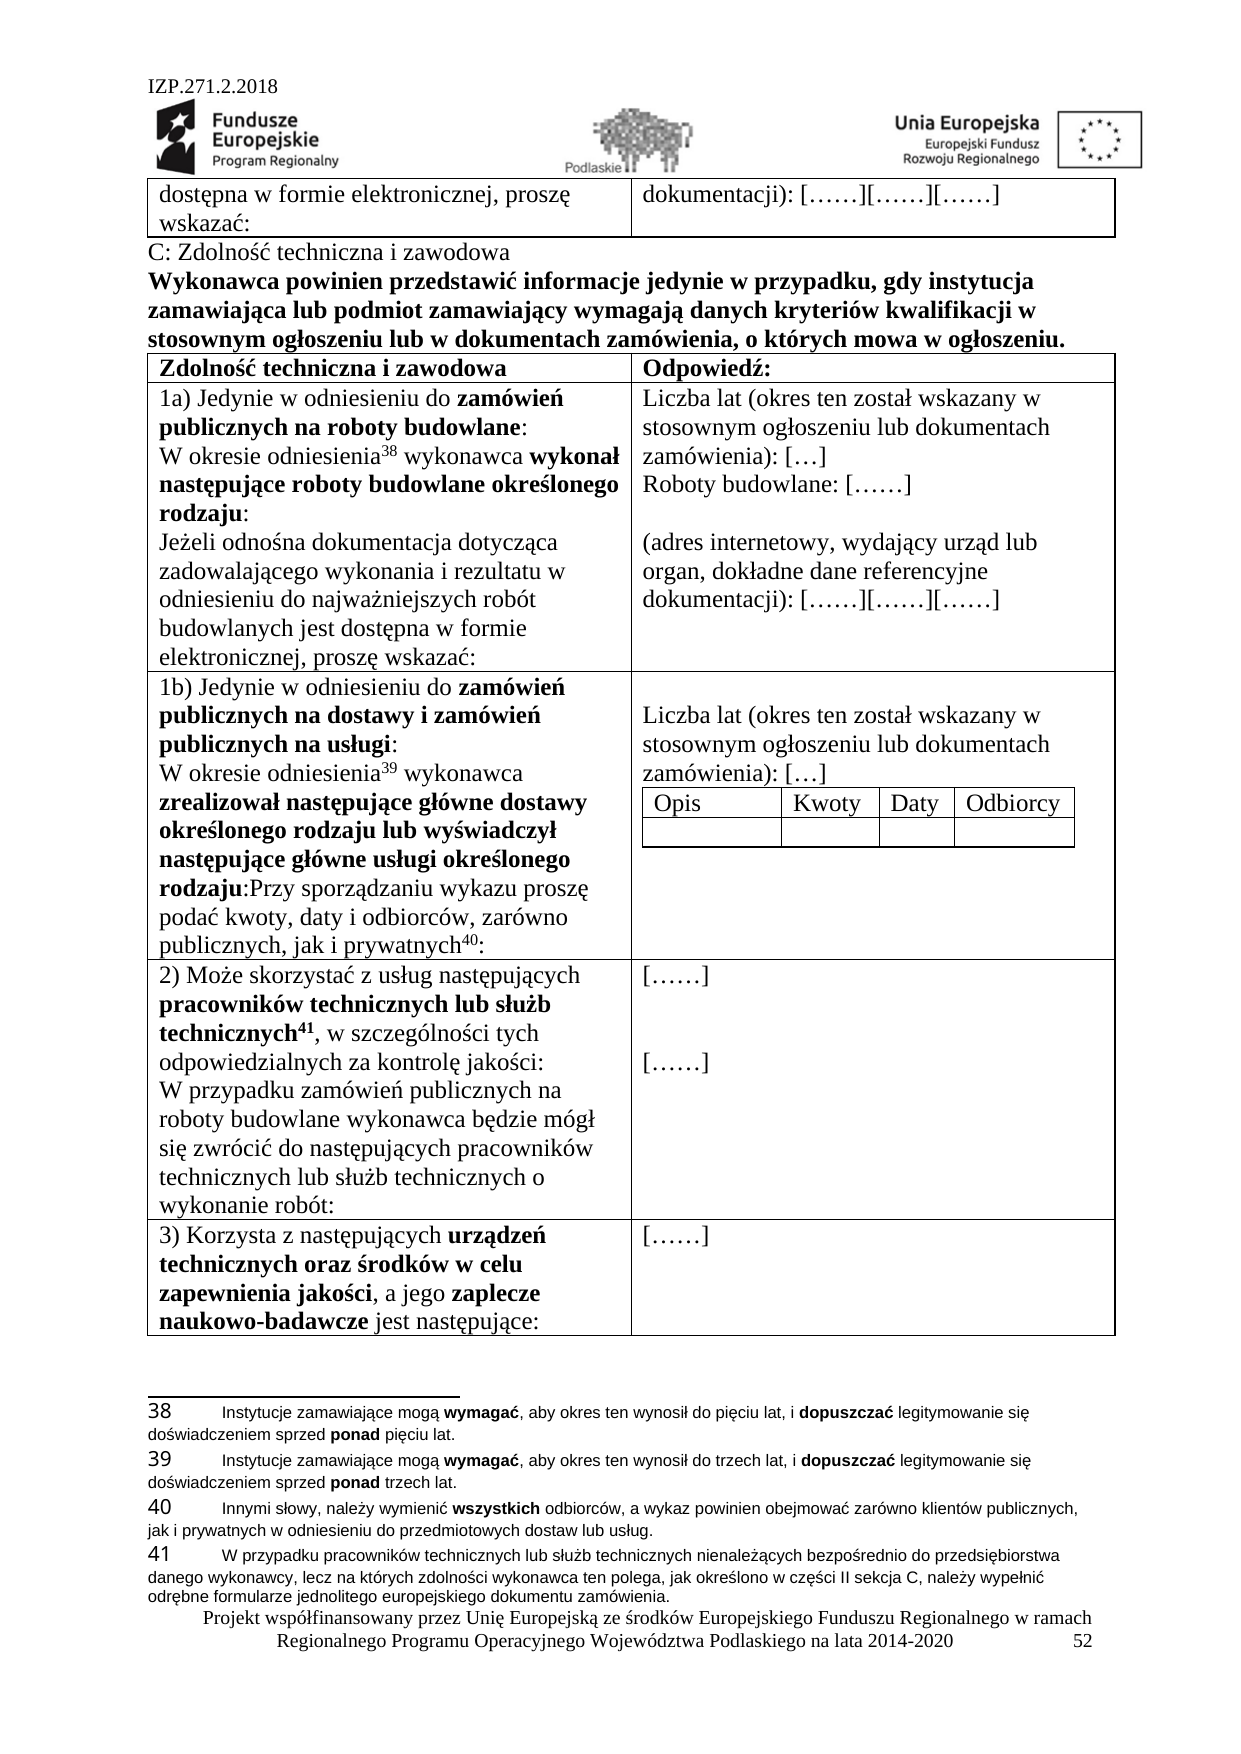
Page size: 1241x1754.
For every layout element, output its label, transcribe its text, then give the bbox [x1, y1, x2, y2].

table_header Odbiorcy [955, 788, 1074, 817]
text Wykonawca powinien przedstawić informacje jedynie w przypadku, gdy instytucja zamawiająca lub podmiot zamawiający wymagają danych kryteriów kwalifikacji w stosownym ogłoszeniu lub w dokumentach zamówienia, o których mowa w ogłoszeniu. [148, 266, 1092, 352]
table_cell [643, 818, 781, 846]
table_cell dostępna w formie elektronicznej, proszę wskazać: [148, 179, 631, 236]
table_cell 1b) Jedynie w odniesieniu do zamówień publicznych na dostawy i zamówień publicznych na usługi: W okresie odniesienia wykonawca zrealizował następujące główne dostawy określonego rodzaju lub wyświadczył następujące główne usługi określonego rodzaju:Przy sporządzaniu wykazu proszę podać kwoty, daty i odbiorców, zarówno publicznych, jak i prywatnych: [148, 672, 631, 959]
table_cell 3) Korzysta z następujących urządzeń technicznych oraz środków w celu zapewnienia jakości, a jego zaplecze naukowo-badawcze jest następujące: [148, 1220, 631, 1335]
table_cell dokumentacji): [……][……][……] [632, 179, 1114, 236]
table_header Kwoty [782, 788, 879, 817]
table_cell 2) Może skorzystać z usług następujących pracowników technicznych lub służb technicznych, w szczególności tych odpowiedzialnych za kontrolę jakości: W przypadku zamówień publicznych na roboty budowlane wykonawca będzie mógł się zwrócić do następujących pracowników technicznych lub służb technicznych o wykonanie robót: [148, 960, 631, 1219]
table_header Opis [643, 788, 781, 817]
table_cell [955, 818, 1074, 846]
table_header Daty [880, 788, 954, 817]
table_cell [……] [632, 1220, 1114, 1335]
table_cell [782, 818, 879, 846]
table_cell [……] [……] [632, 960, 1114, 1219]
table_cell Liczba lat (okres ten został wskazany w stosownym ogłoszeniu lub dokumentach zamówienia): […] [632, 672, 1114, 959]
text C: Zdolność techniczna i zawodowa [148, 238, 1092, 266]
table_cell 1a) Jedynie w odniesieniu do zamówień publicznych na roboty budowlane: W okresie odniesienia wykonawca wykonał następujące roboty budowlane określonego rodzaju: Jeżeli odnośna dokumentacja dotycząca zadowalającego wykonania i rezultatu w odniesieniu do najważniejszych robót budowlanych jest dostępna w formie elektronicznej, proszę wskazać: [148, 383, 631, 671]
table_header Zdolność techniczna i zawodowa [148, 354, 631, 382]
table_cell Liczba lat (okres ten został wskazany w stosownym ogłoszeniu lub dokumentach zamówienia): […] Roboty budowlane: [……] (adres internetowy, wydający urząd lub organ, dokładne dane referencyjne dokumentacji): [……][……][……] [632, 383, 1114, 671]
table_cell [880, 818, 954, 846]
table_header Odpowiedź: [632, 354, 1114, 382]
